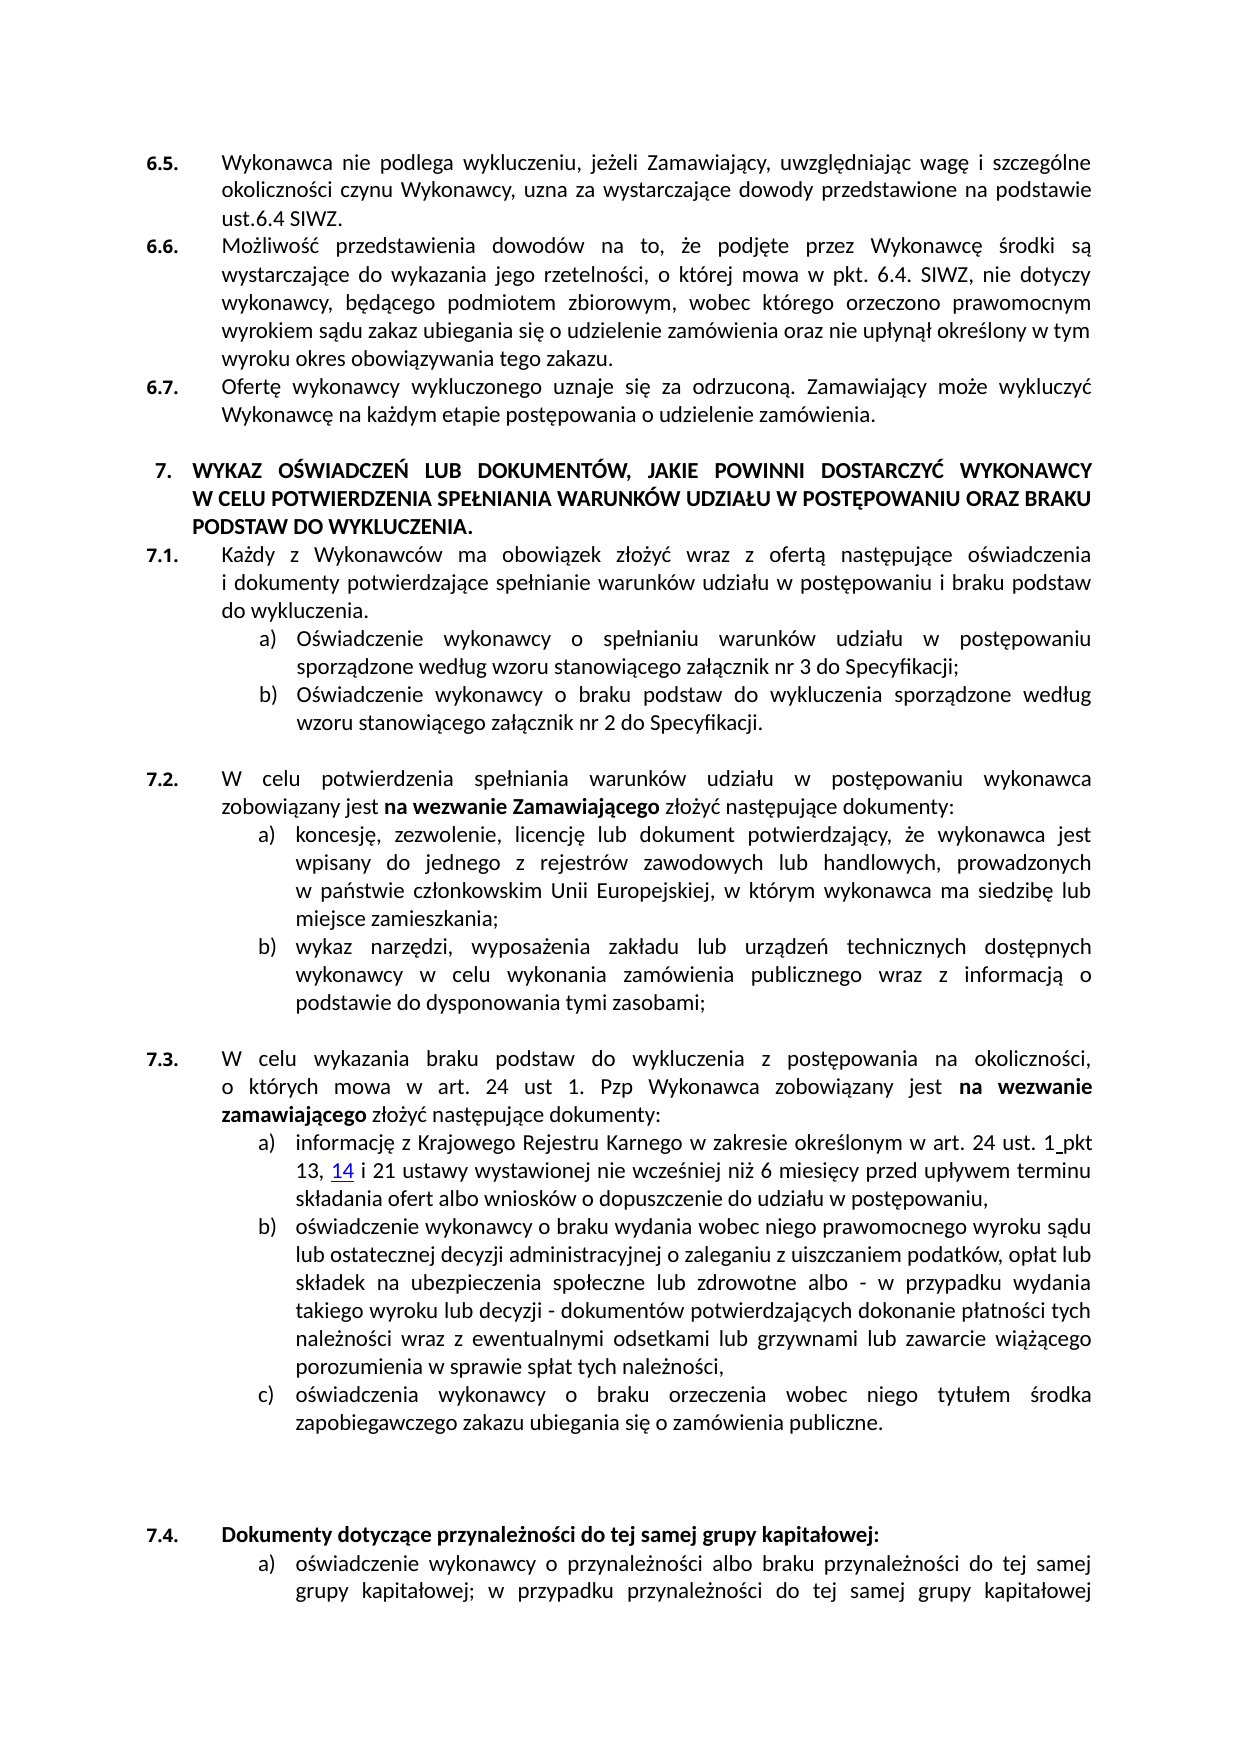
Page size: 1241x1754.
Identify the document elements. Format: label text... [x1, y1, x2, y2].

list WYKAZ OŚWIADCZEŃ LUB DOKUMENTÓW, JAKIE POWINNI DOSTARCZYĆ WYKONAWCY W CELU POTWIERDZENIA SPEŁNIANIA WARUNKÓW UDZIAŁU W POSTĘPOWANIU ORAZ BRAKU PODSTAW DO WYKLUCZENIA. [154, 456, 1093, 540]
list oświadczenie wykonawcy o przynależności albo braku przynależności do tej samej grupy kapitałowej; w przypadku przynależności do tej samej grupy kapitałowej [258, 1549, 1093, 1605]
list Dokumenty dotyczące przynależności do tej samej grupy kapitałowej: [146, 1521, 1093, 1549]
list koncesję, zezwolenie, licencję lub dokument potwierdzający, że wykonawca jest wpisany do jednego z rejestrów zawodowych lub handlowych, prowadzonych w państwie członkowskim Unii Europejskiej, w którym wykonawca ma siedzibę lub miejsce zamieszkania; [258, 820, 1093, 932]
list Ofertę wykonawcy wykluczonego uznaje się za odrzuconą. Zamawiający może wykluczyć Wykonawcę na każdym etapie postępowania o udzielenie zamówienia. [146, 372, 1093, 428]
list informację z Krajowego Rejestru Karnego w zakresie określonym w art. 24 ust. 1 pkt 13, 14 i 21 ustawy wystawionej nie wcześniej niż 6 miesięcy przed upływem terminu składania ofert albo wniosków o dopuszczenie do udziału w postępowaniu, [258, 1128, 1093, 1212]
list W celu wykazania braku podstaw do wykluczenia z postępowania na okoliczności, o których mowa w art. 24 ust 1. Pzp Wykonawca zobowiązany jest na wezwanie zamawiającego złożyć następujące dokumenty: [146, 1044, 1093, 1128]
list Wykonawca nie podlega wykluczeniu, jeżeli Zamawiający, uwzględniając wagę i szczególne okoliczności czynu Wykonawcy, uzna za wystarczające dowody przedstawione na podstawie ust.6.4 SIWZ. [146, 148, 1093, 232]
list Oświadczenie wykonawcy o braku podstaw do wykluczenia sporządzone według wzoru stanowiącego załącznik nr 2 do Specyfikacji. [259, 680, 1093, 736]
list W celu potwierdzenia spełniania warunków udziału w postępowaniu wykonawca zobowiązany jest na wezwanie Zamawiającego złożyć następujące dokumenty: [146, 764, 1093, 820]
list Możliwość przedstawienia dowodów na to, że podjęte przez Wykonawcę środki są wystarczające do wykazania jego rzetelności, o której mowa w pkt. 6.4. SIWZ, nie dotyczy wykonawcy, będącego podmiotem zbiorowym, wobec którego orzeczono prawomocnym wyrokiem sądu zakaz ubiegania się o udzielenie zamówienia oraz nie upłynął określony w tym wyroku okres obowiązywania tego zakazu. [146, 232, 1093, 372]
list Oświadczenie wykonawcy o spełnianiu warunków udziału w postępowaniu sporządzone według wzoru stanowiącego załącznik nr 3 do Specyfikacji; [259, 624, 1093, 680]
list wykaz narzędzi, wyposażenia zakładu lub urządzeń technicznych dostępnych wykonawcy w celu wykonania zamówienia publicznego wraz z informacją o podstawie do dysponowania tymi zasobami; [258, 932, 1093, 1016]
list oświadczenie wykonawcy o braku wydania wobec niego prawomocnego wyroku sądu lub ostatecznej decyzji administracyjnej o zaleganiu z uiszczaniem podatków, opłat lub składek na ubezpieczenia społeczne lub zdrowotne albo - w przypadku wydania takiego wyroku lub decyzji - dokumentów potwierdzających dokonanie płatności tych należności wraz z ewentualnymi odsetkami lub grzywnami lub zawarcie wiążącego porozumienia w sprawie spłat tych należności, [258, 1212, 1093, 1381]
list Każdy z Wykonawców ma obowiązek złożyć wraz z ofertą następujące oświadczenia i dokumenty potwierdzające spełnianie warunków udziału w postępowaniu i braku podstaw do wykluczenia. [146, 540, 1093, 624]
list oświadczenia wykonawcy o braku orzeczenia wobec niego tytułem środka zapobiegawczego zakazu ubiegania się o zamówienia publiczne. [258, 1381, 1093, 1437]
